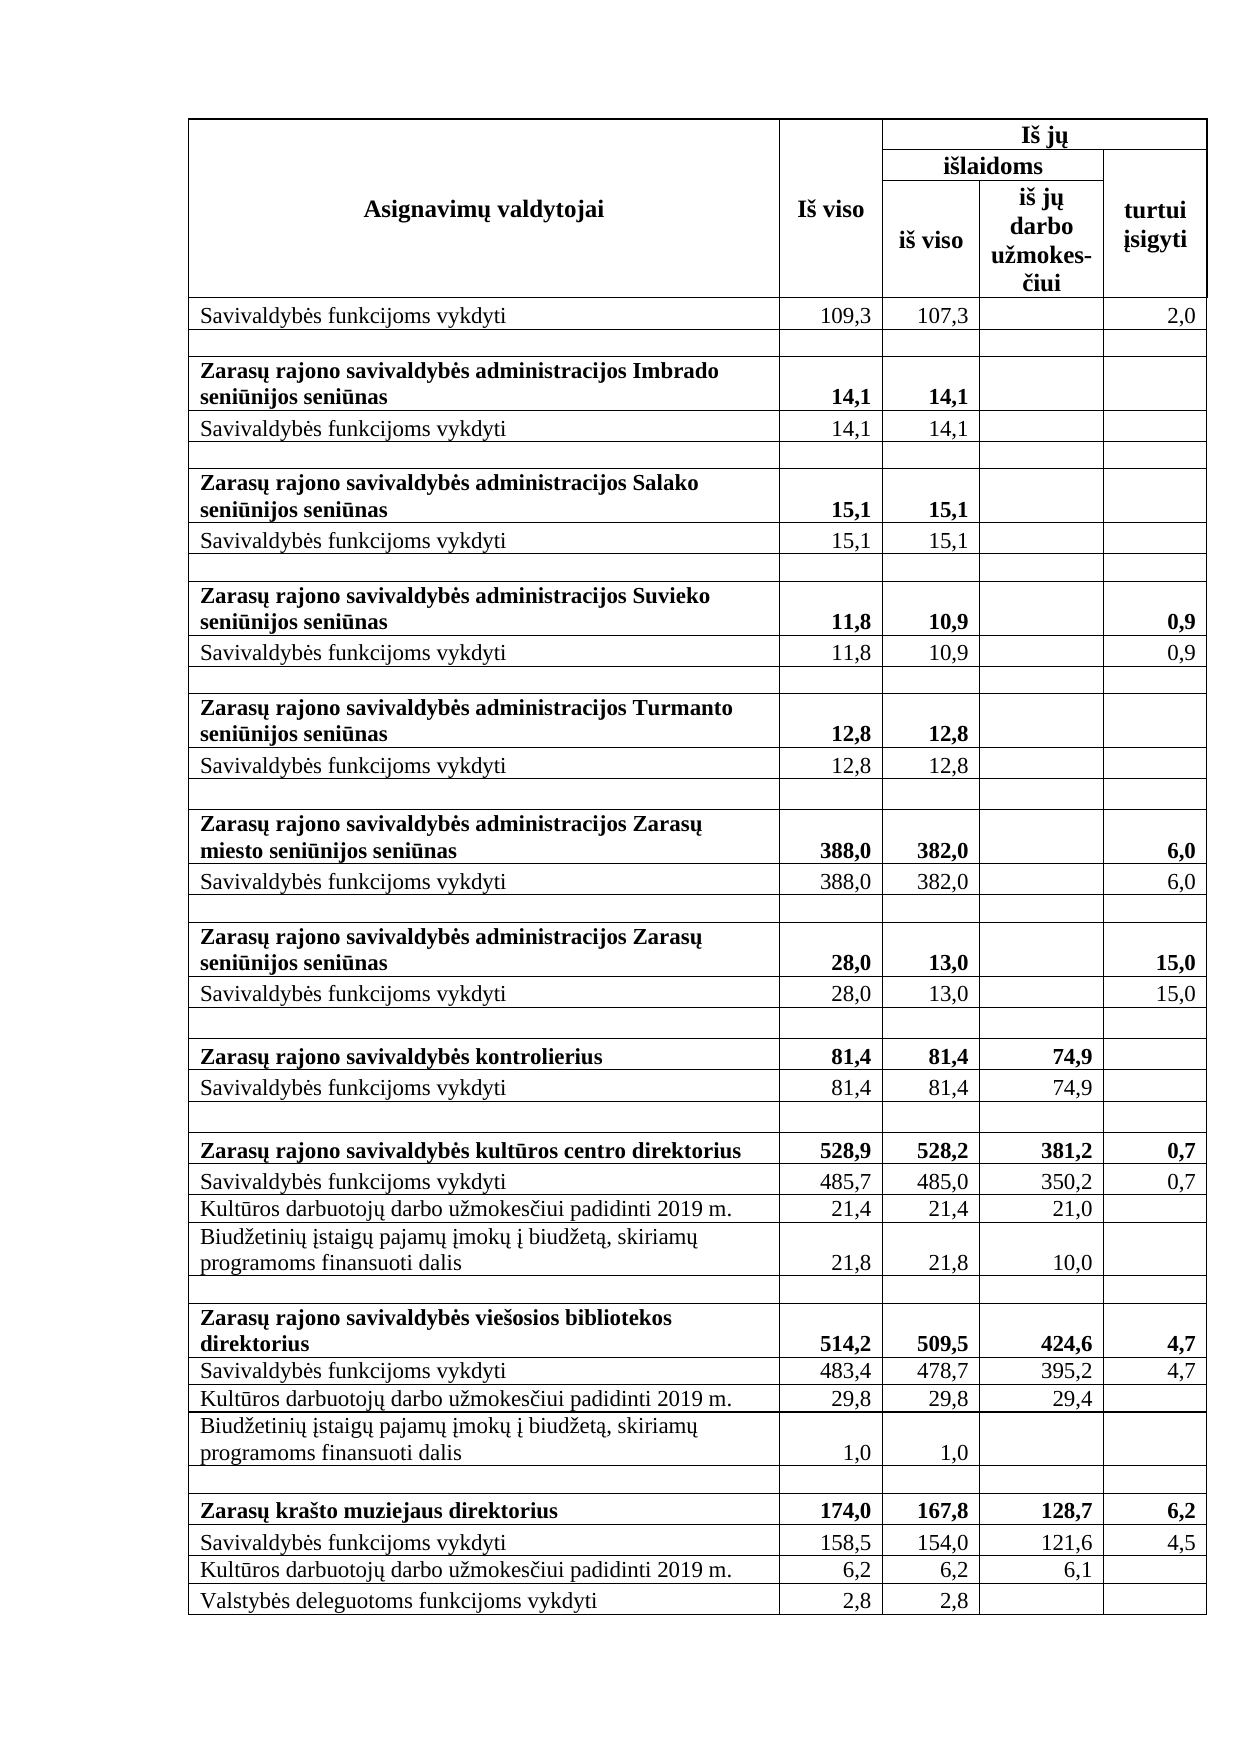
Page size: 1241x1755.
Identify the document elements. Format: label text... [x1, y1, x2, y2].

table_cell [1104, 1070, 1206, 1101]
table_cell 29,8 [780, 1385, 882, 1411]
table_cell 14,1 [780, 411, 882, 441]
table_cell [980, 1102, 1103, 1132]
table_cell Zarasų rajono savivaldybės administracijos Zarasų seniūnijos seniūnas [189, 923, 779, 976]
table_cell [780, 442, 882, 468]
table_cell 381,2 [980, 1133, 1103, 1163]
table_cell [189, 1276, 779, 1303]
table_cell [1104, 1385, 1206, 1411]
table_header Iš jų [883, 120, 1206, 149]
table_cell [980, 1466, 1103, 1492]
table_cell 158,5 [780, 1525, 882, 1555]
table_cell [780, 667, 882, 693]
table_cell Savivaldybės funkcijoms vykdyti [189, 1525, 779, 1555]
table_cell [980, 442, 1103, 468]
table_cell 28,0 [780, 977, 882, 1007]
table_cell 6,0 [1104, 864, 1206, 894]
table_cell 107,3 [883, 298, 979, 328]
table_cell [980, 298, 1103, 328]
table_cell Kultūros darbuotojų darbo užmokesčiui padidinti 2019 m. [189, 1385, 779, 1411]
table_cell 74,9 [980, 1039, 1103, 1069]
table_cell 21,0 [980, 1195, 1103, 1222]
table_cell [1104, 895, 1206, 922]
table_cell Savivaldybės funkcijoms vykdyti [189, 636, 779, 666]
table_cell 21,4 [883, 1195, 979, 1222]
table_cell [189, 1102, 779, 1132]
table_cell [883, 779, 979, 809]
table_header Asignavimų valdytojai [189, 120, 779, 297]
table_cell 11,8 [780, 582, 882, 634]
table_cell [980, 810, 1103, 863]
table_cell iš jų darbo užmokes-čiui [980, 181, 1103, 297]
table_cell 109,3 [780, 298, 882, 328]
table_cell 424,6 [980, 1304, 1103, 1357]
table_cell 29,8 [883, 1385, 979, 1411]
table_cell [780, 1102, 882, 1132]
table_cell [780, 330, 882, 356]
table_cell [980, 779, 1103, 809]
table_cell 485,0 [883, 1164, 979, 1194]
table_cell 4,5 [1104, 1525, 1206, 1555]
table_cell 382,0 [883, 864, 979, 894]
table_cell 0,7 [1104, 1164, 1206, 1194]
table_cell 6,2 [780, 1556, 882, 1582]
table_cell [780, 1008, 882, 1038]
table_cell [780, 1276, 882, 1303]
table_cell 4,7 [1104, 1304, 1206, 1357]
table_cell Valstybės deleguotoms funkcijoms vykdyti [189, 1584, 779, 1614]
table_cell 6,0 [1104, 810, 1206, 863]
table_cell [883, 1008, 979, 1038]
table_cell 6,2 [1104, 1494, 1206, 1524]
table_cell 350,2 [980, 1164, 1103, 1194]
table_cell 14,1 [883, 357, 979, 410]
table_cell 81,4 [883, 1070, 979, 1101]
table_cell [1104, 357, 1206, 410]
table_cell 128,7 [980, 1494, 1103, 1524]
table_cell Zarasų rajono savivaldybės kontrolierius [189, 1039, 779, 1069]
table_cell 483,4 [780, 1358, 882, 1384]
table_cell Savivaldybės funkcijoms vykdyti [189, 1070, 779, 1101]
table_cell Biudžetinių įstaigų pajamų įmokų į biudžetą, skiriamų programoms finansuoti dalis [189, 1413, 779, 1465]
table_cell Savivaldybės funkcijoms vykdyti [189, 748, 779, 778]
table_cell [1104, 1102, 1206, 1132]
table_cell [189, 554, 779, 581]
table_cell 6,2 [883, 1556, 979, 1582]
table_cell [1104, 1223, 1206, 1275]
table_cell [780, 895, 882, 922]
table_cell 4,7 [1104, 1358, 1206, 1384]
table_cell [883, 330, 979, 356]
table_cell [1104, 1276, 1206, 1303]
table_cell [189, 442, 779, 468]
table_cell Biudžetinių įstaigų pajamų įmokų į biudžetą, skiriamų programoms finansuoti dalis [189, 1223, 779, 1275]
table_cell [1104, 469, 1206, 522]
table_cell 29,4 [980, 1385, 1103, 1411]
table_cell [1104, 779, 1206, 809]
table_cell Savivaldybės funkcijoms vykdyti [189, 298, 779, 328]
table_cell 74,9 [980, 1070, 1103, 1101]
table_cell [980, 1584, 1103, 1614]
table_cell [1104, 523, 1206, 553]
table_cell 12,8 [780, 694, 882, 747]
table_cell Zarasų rajono savivaldybės administracijos Zarasų miesto seniūnijos seniūnas [189, 810, 779, 863]
table_cell [980, 1276, 1103, 1303]
table_cell 21,4 [780, 1195, 882, 1222]
table_cell [980, 748, 1103, 778]
table_cell 21,8 [780, 1223, 882, 1275]
table_cell 14,1 [780, 357, 882, 410]
table_cell [1104, 554, 1206, 581]
table_cell 13,0 [883, 977, 979, 1007]
table_cell [189, 1466, 779, 1492]
table_cell 15,1 [780, 523, 882, 553]
table_cell [883, 1466, 979, 1492]
table_cell 12,8 [883, 694, 979, 747]
table_cell Zarasų krašto muziejaus direktorius [189, 1494, 779, 1524]
table_cell 0,7 [1104, 1133, 1206, 1163]
table_cell [1104, 330, 1206, 356]
table_cell [780, 779, 882, 809]
table_cell Zarasų rajono savivaldybės kultūros centro direktorius [189, 1133, 779, 1163]
table_cell 10,0 [980, 1223, 1103, 1275]
table_cell 10,9 [883, 582, 979, 634]
table_cell [780, 1466, 882, 1492]
table_cell [189, 330, 779, 356]
table_cell 14,1 [883, 411, 979, 441]
table_cell 174,0 [780, 1494, 882, 1524]
table_cell [1104, 748, 1206, 778]
table_cell 528,9 [780, 1133, 882, 1163]
table_header Iš viso [780, 120, 882, 297]
table_cell 121,6 [980, 1525, 1103, 1555]
table_cell 12,8 [780, 748, 882, 778]
table_cell Zarasų rajono savivaldybės viešosios bibliotekos direktorius [189, 1304, 779, 1357]
table_cell Zarasų rajono savivaldybės administracijos Salako seniūnijos seniūnas [189, 469, 779, 522]
table_cell 2,8 [883, 1584, 979, 1614]
table_cell Zarasų rajono savivaldybės administracijos Turmanto seniūnijos seniūnas [189, 694, 779, 747]
table_cell [1104, 694, 1206, 747]
table_cell Savivaldybės funkcijoms vykdyti [189, 411, 779, 441]
table_cell [1104, 1466, 1206, 1492]
table_cell 0,9 [1104, 636, 1206, 666]
table_cell 21,8 [883, 1223, 979, 1275]
table_cell 2,8 [780, 1584, 882, 1614]
table_cell 6,1 [980, 1556, 1103, 1582]
table_cell 478,7 [883, 1358, 979, 1384]
table_cell Savivaldybės funkcijoms vykdyti [189, 523, 779, 553]
table_cell [980, 1008, 1103, 1038]
table_cell [189, 667, 779, 693]
table_cell 15,0 [1104, 977, 1206, 1007]
table_cell [980, 895, 1103, 922]
table_cell [980, 582, 1103, 634]
table_cell Kultūros darbuotojų darbo užmokesčiui padidinti 2019 m. [189, 1556, 779, 1582]
table_cell [780, 554, 882, 581]
table_cell [980, 667, 1103, 693]
table_cell [980, 1413, 1103, 1465]
table_cell 10,9 [883, 636, 979, 666]
table_cell 388,0 [780, 810, 882, 863]
table_cell 1,0 [883, 1413, 979, 1465]
table_cell [980, 357, 1103, 410]
table_cell 15,0 [1104, 923, 1206, 976]
table_cell [189, 895, 779, 922]
table_cell [1104, 442, 1206, 468]
table_cell [980, 923, 1103, 976]
table_cell [1104, 1584, 1206, 1614]
table_cell Savivaldybės funkcijoms vykdyti [189, 1164, 779, 1194]
table_cell [883, 1276, 979, 1303]
table_cell 388,0 [780, 864, 882, 894]
table_cell [980, 330, 1103, 356]
table_cell išlaidoms [883, 150, 1103, 180]
table_cell Zarasų rajono savivaldybės administracijos Suvieko seniūnijos seniūnas [189, 582, 779, 634]
table_cell [1104, 667, 1206, 693]
table_cell Savivaldybės funkcijoms vykdyti [189, 977, 779, 1007]
table_cell [883, 667, 979, 693]
table_cell 0,9 [1104, 582, 1206, 634]
table_cell 15,1 [883, 523, 979, 553]
table_cell [1104, 1195, 1206, 1222]
table_cell [980, 694, 1103, 747]
table_cell Savivaldybės funkcijoms vykdyti [189, 864, 779, 894]
table_cell [980, 411, 1103, 441]
table_cell 12,8 [883, 748, 979, 778]
table_cell 514,2 [780, 1304, 882, 1357]
table_cell 81,4 [780, 1039, 882, 1069]
table_cell [980, 469, 1103, 522]
table_cell 11,8 [780, 636, 882, 666]
table_cell Savivaldybės funkcijoms vykdyti [189, 1358, 779, 1384]
table_cell 395,2 [980, 1358, 1103, 1384]
table_cell [980, 977, 1103, 1007]
table_cell 528,2 [883, 1133, 979, 1163]
table_cell 2,0 [1104, 298, 1206, 328]
table_cell Zarasų rajono savivaldybės administracijos Imbrado seniūnijos seniūnas [189, 357, 779, 410]
table_cell 15,1 [883, 469, 979, 522]
table_cell [1104, 1556, 1206, 1582]
table_cell [1104, 1008, 1206, 1038]
table_cell 382,0 [883, 810, 979, 863]
table_cell 28,0 [780, 923, 882, 976]
table_cell [189, 779, 779, 809]
table_cell 81,4 [780, 1070, 882, 1101]
table_cell [1104, 411, 1206, 441]
table_cell [980, 864, 1103, 894]
table_cell [883, 554, 979, 581]
table_cell 13,0 [883, 923, 979, 976]
table_cell turtui įsigyti [1104, 150, 1206, 297]
table_cell [1104, 1039, 1206, 1069]
table_cell 485,7 [780, 1164, 882, 1194]
table_cell [189, 1008, 779, 1038]
table_cell Kultūros darbuotojų darbo užmokesčiui padidinti 2019 m. [189, 1195, 779, 1222]
table_cell [883, 1102, 979, 1132]
table_cell 167,8 [883, 1494, 979, 1524]
table_cell [980, 554, 1103, 581]
table_cell 81,4 [883, 1039, 979, 1069]
table_cell [883, 895, 979, 922]
table_cell 509,5 [883, 1304, 979, 1357]
table_cell [980, 523, 1103, 553]
table_cell iš viso [883, 181, 979, 297]
table_cell [980, 636, 1103, 666]
table_cell [883, 442, 979, 468]
table_cell 15,1 [780, 469, 882, 522]
table_cell 1,0 [780, 1413, 882, 1465]
table_cell 154,0 [883, 1525, 979, 1555]
table_cell [1104, 1413, 1206, 1465]
